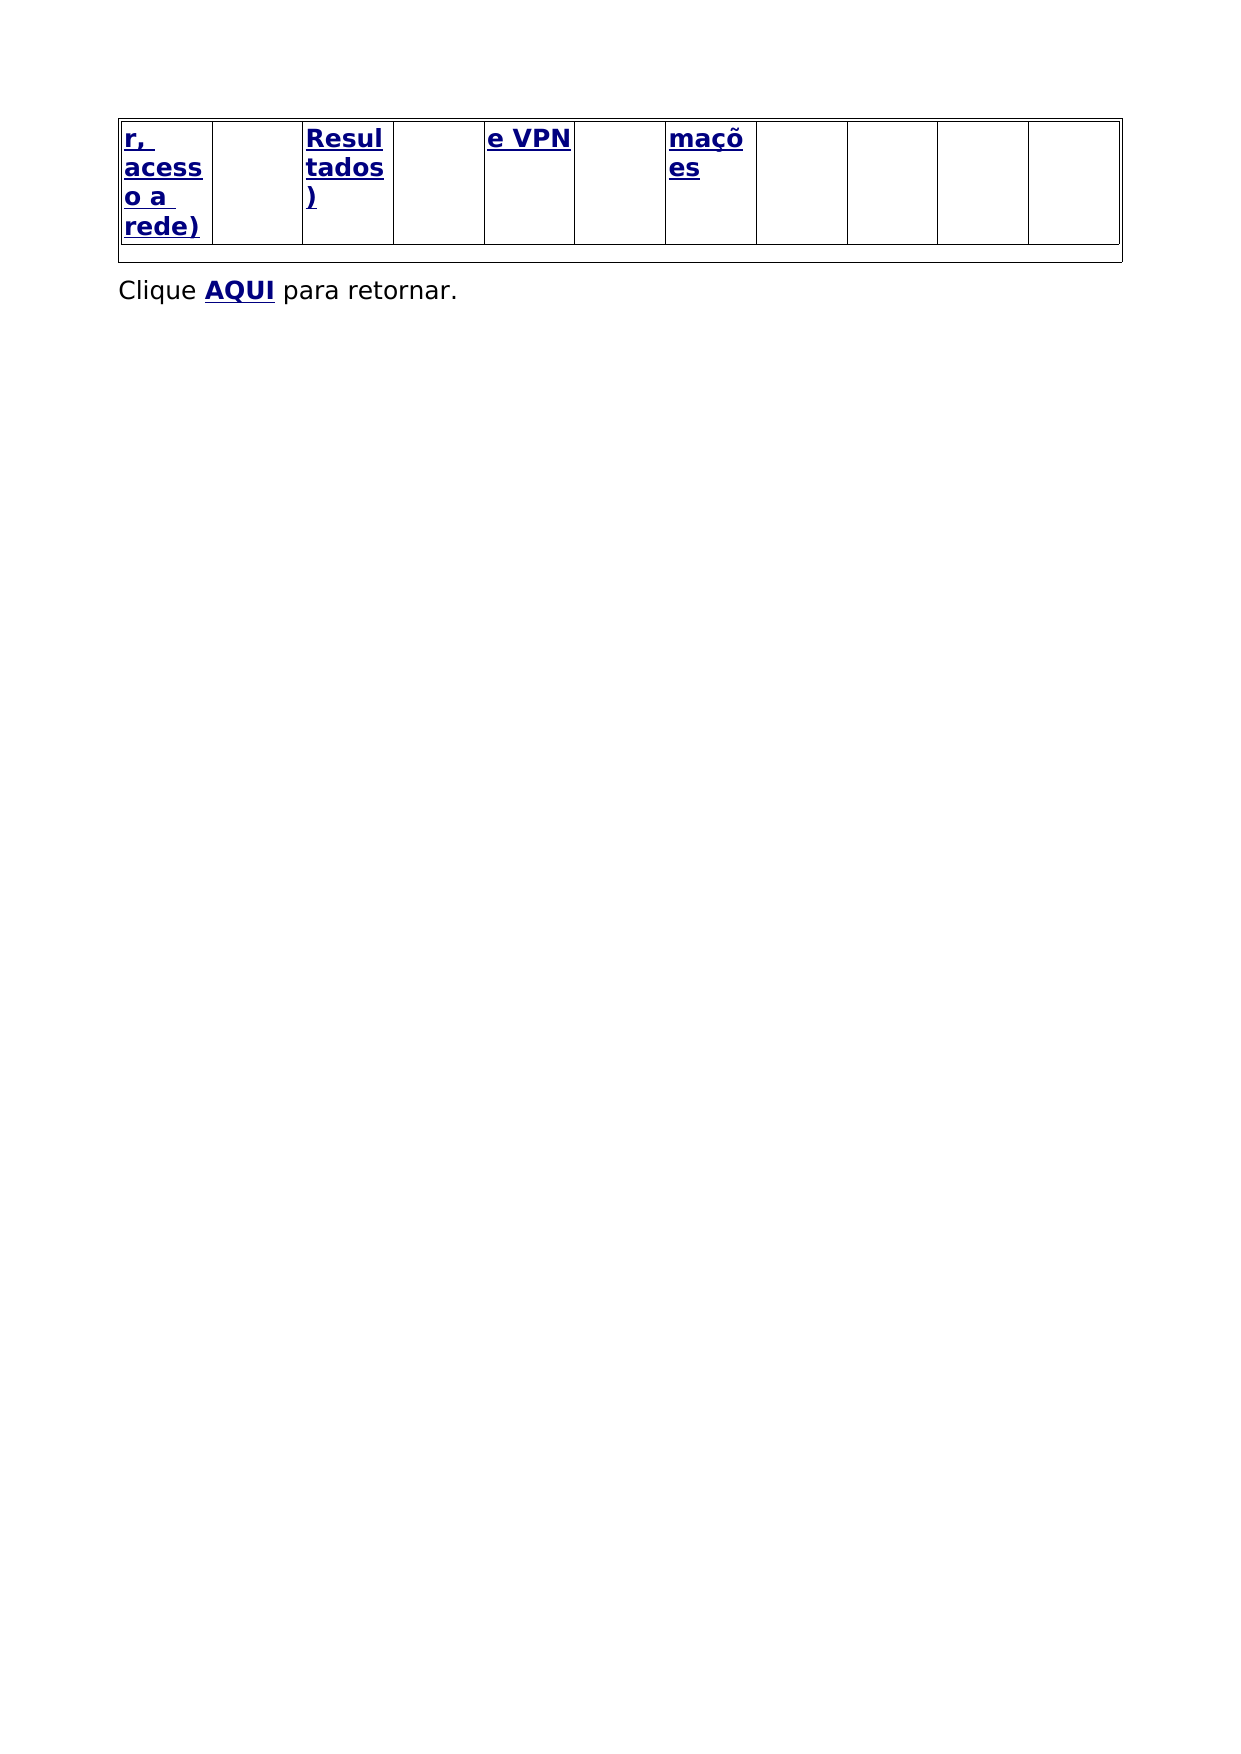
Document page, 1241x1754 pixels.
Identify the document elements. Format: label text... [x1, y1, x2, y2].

table_header [119, 119, 1122, 262]
table_header [394, 122, 484, 244]
table_header [213, 122, 302, 244]
table_header [575, 122, 665, 244]
table_header [938, 122, 1028, 244]
table_header Resultados) [303, 122, 393, 244]
table_header mações [666, 122, 756, 244]
table_header e VPN [485, 122, 574, 244]
table_header r, acesso a rede) [122, 122, 212, 244]
text Clique AQUI para retornar. [118, 276, 1122, 335]
table_header [757, 122, 847, 244]
table_header [1029, 122, 1119, 244]
table_header [848, 122, 937, 244]
